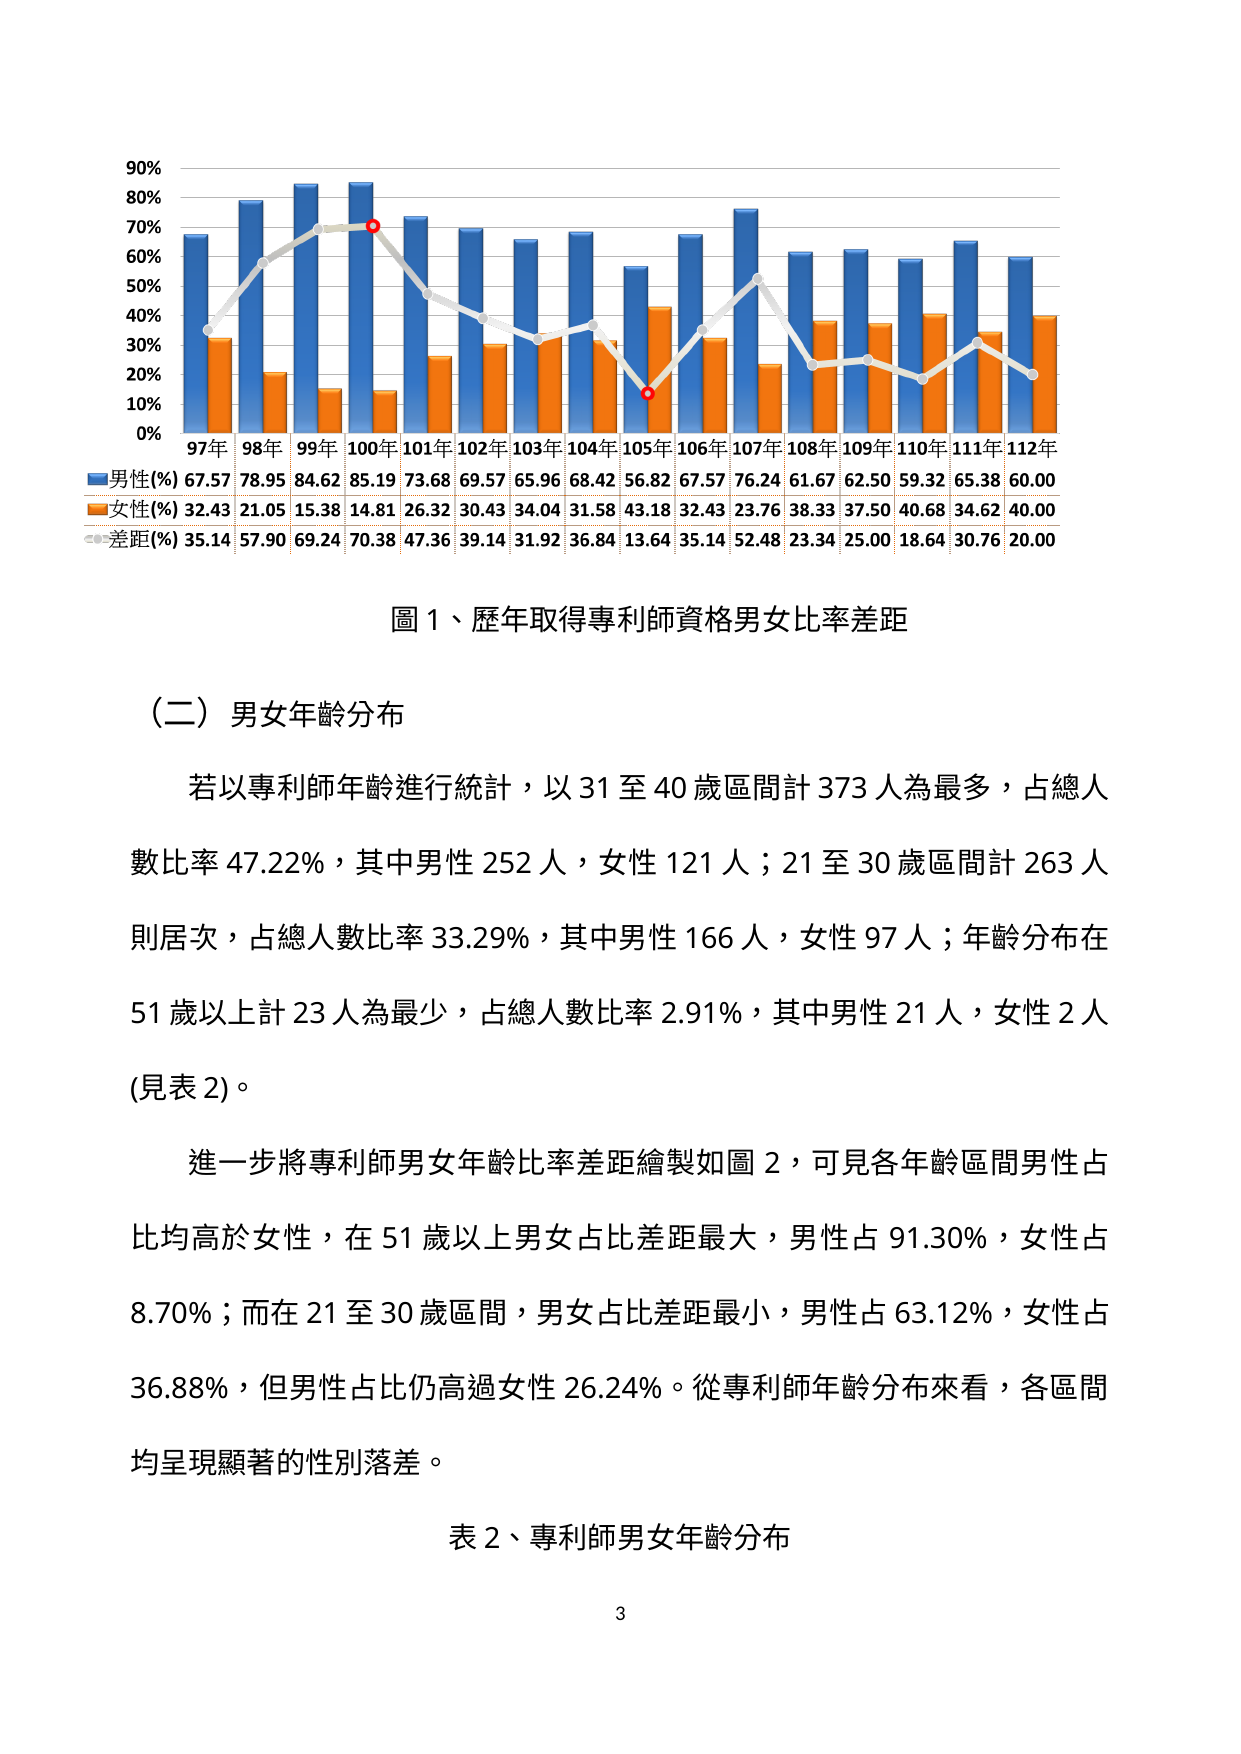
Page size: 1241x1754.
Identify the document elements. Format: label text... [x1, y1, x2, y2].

picture [72, 155, 1092, 555]
text 圖1、歷年取得專利師資格男女比率差距 [130, 130, 1110, 655]
subtitle 男女年齡分布 [130, 674, 1110, 749]
text 表2、專利師男女年齡分布 [130, 1499, 1110, 1574]
text 若以專利師年齡進行統計，以31至40歲區間計373人為最多，占總人數比率47.22%，其中男性252人，女性121人；21至30歲區間計263人則居次，占總人數比率33.29%，其中男性166人，女性97人；年齡分布在51歲以上計23人為最少，占總人數比率2.91%，其中男性21人，女性2人(見表2)。 [130, 749, 1110, 1124]
text 進一步將專利師男女年齡比率差距繪製如圖2，可見各年齡區間男性占比均高於女性，在51歲以上男女占比差距最大，男性占91.30%，女性占8.70%；而在21至30歲區間，男女占比差距最小，男性占63.12%，女性占36.88%，但男性占比仍高過女性26.24%。從專利師年齡分布來看，各區間均呈現顯著的性別落差。 [130, 1124, 1110, 1499]
